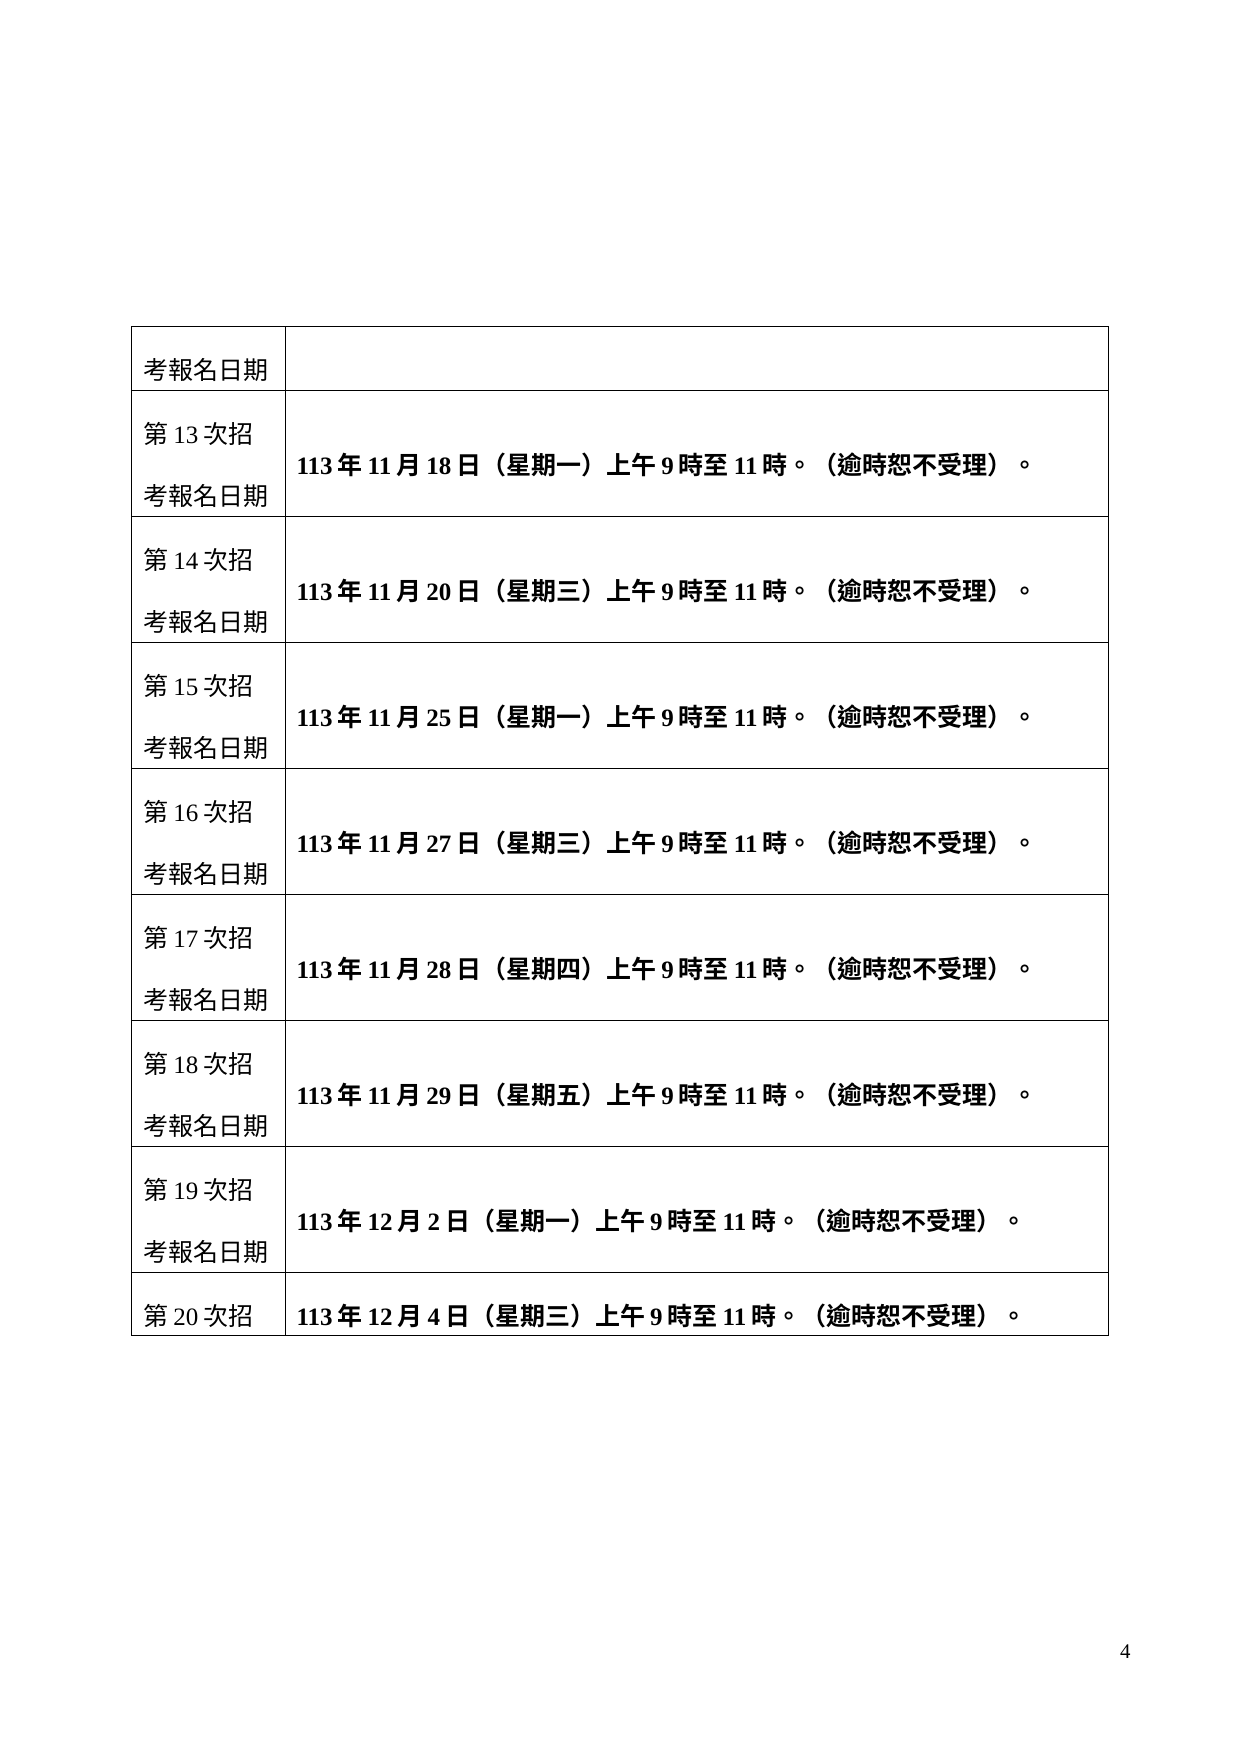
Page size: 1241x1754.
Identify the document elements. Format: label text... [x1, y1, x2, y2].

table_cell 第16次招考報名日期 [132, 769, 285, 894]
table_cell 113年11月27日（星期三）上午9時至11時。（逾時恕不受理）。 [286, 769, 1108, 894]
table_cell 113年11月25日（星期一）上午9時至11時。（逾時恕不受理）。 [286, 643, 1108, 768]
table_cell 第17次招考報名日期 [132, 895, 285, 1020]
table_cell 第15次招考報名日期 [132, 643, 285, 768]
table_cell 113年11月20日（星期三）上午9時至11時。（逾時恕不受理）。 [286, 517, 1108, 642]
table_cell 考報名日期 [132, 327, 285, 389]
table_cell 113年12月4日（星期三）上午9時至11時。（逾時恕不受理）。 [286, 1273, 1108, 1335]
table_cell 113年11月18日（星期一）上午9時至11時。（逾時恕不受理）。 [286, 391, 1108, 516]
table_cell 第19次招考報名日期 [132, 1147, 285, 1272]
table_cell 113年11月29日（星期五）上午9時至11時。（逾時恕不受理）。 [286, 1021, 1108, 1146]
table_cell 第13次招考報名日期 [132, 391, 285, 516]
table_cell [286, 327, 1108, 389]
table_cell 第20次招 [132, 1273, 285, 1335]
table_cell 113年11月28日（星期四）上午9時至11時。（逾時恕不受理）。 [286, 895, 1108, 1020]
table_cell 第14次招考報名日期 [132, 517, 285, 642]
table_cell 第18次招考報名日期 [132, 1021, 285, 1146]
table_cell 113年12月2日（星期一）上午9時至11時。（逾時恕不受理）。 [286, 1147, 1108, 1272]
